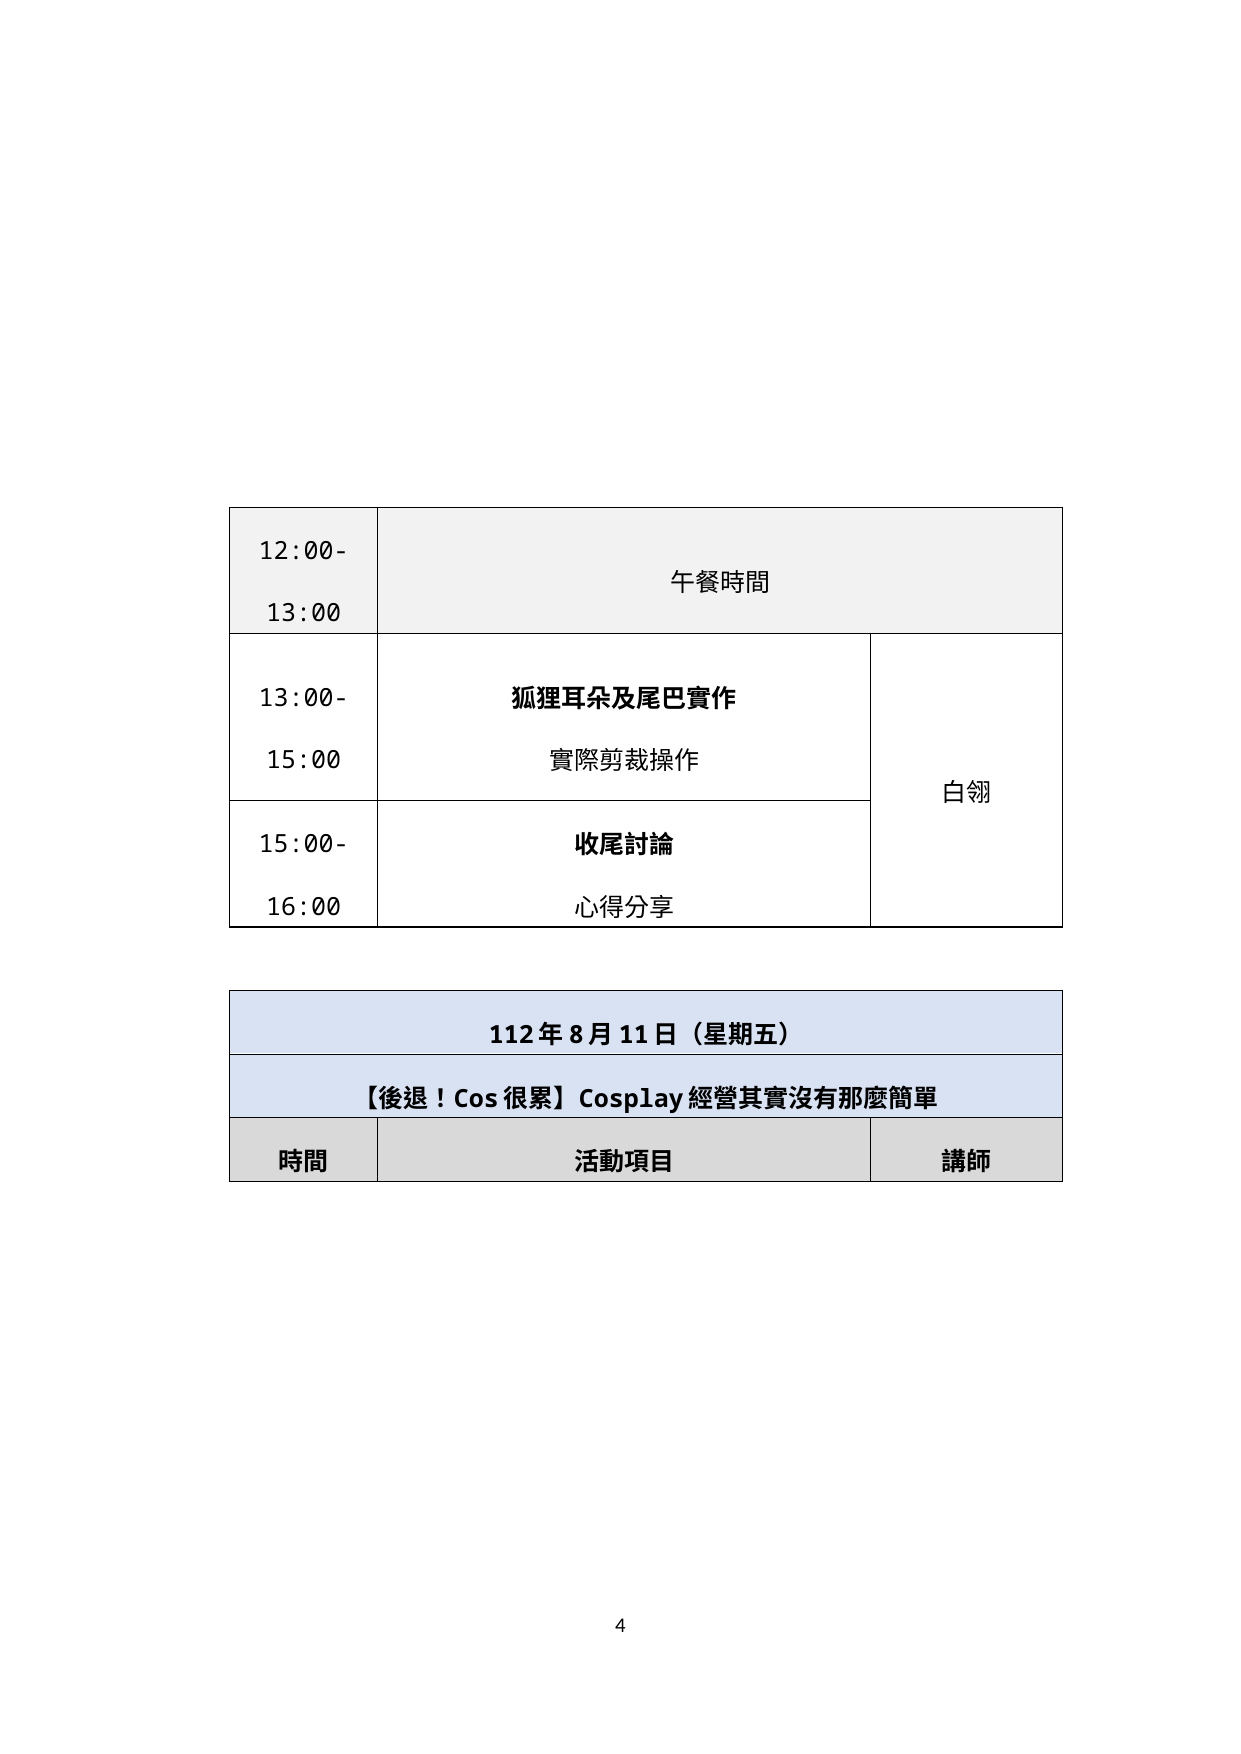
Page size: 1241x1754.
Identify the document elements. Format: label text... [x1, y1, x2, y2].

table_cell 講師 [871, 1118, 1062, 1181]
table_cell 時間 [230, 1118, 377, 1181]
table_cell 白翎 [871, 634, 1062, 926]
table_cell 15:00-16:00 [230, 801, 377, 926]
table_header 112年8月11日（星期五） [230, 991, 1062, 1053]
table_cell 收尾討論 心得分享 [378, 801, 870, 926]
table_cell 午餐時間 [378, 508, 1062, 633]
table_cell 13:00-15:00 [230, 634, 377, 800]
table_cell 狐狸耳朵及尾巴實作 實際剪裁操作 [378, 634, 870, 800]
table_cell 12:00-13:00 [230, 508, 377, 633]
table_cell 活動項目 [378, 1118, 870, 1181]
table_cell 【後退！Cos很累】Cosplay經營其實沒有那麼簡單 [230, 1055, 1062, 1117]
